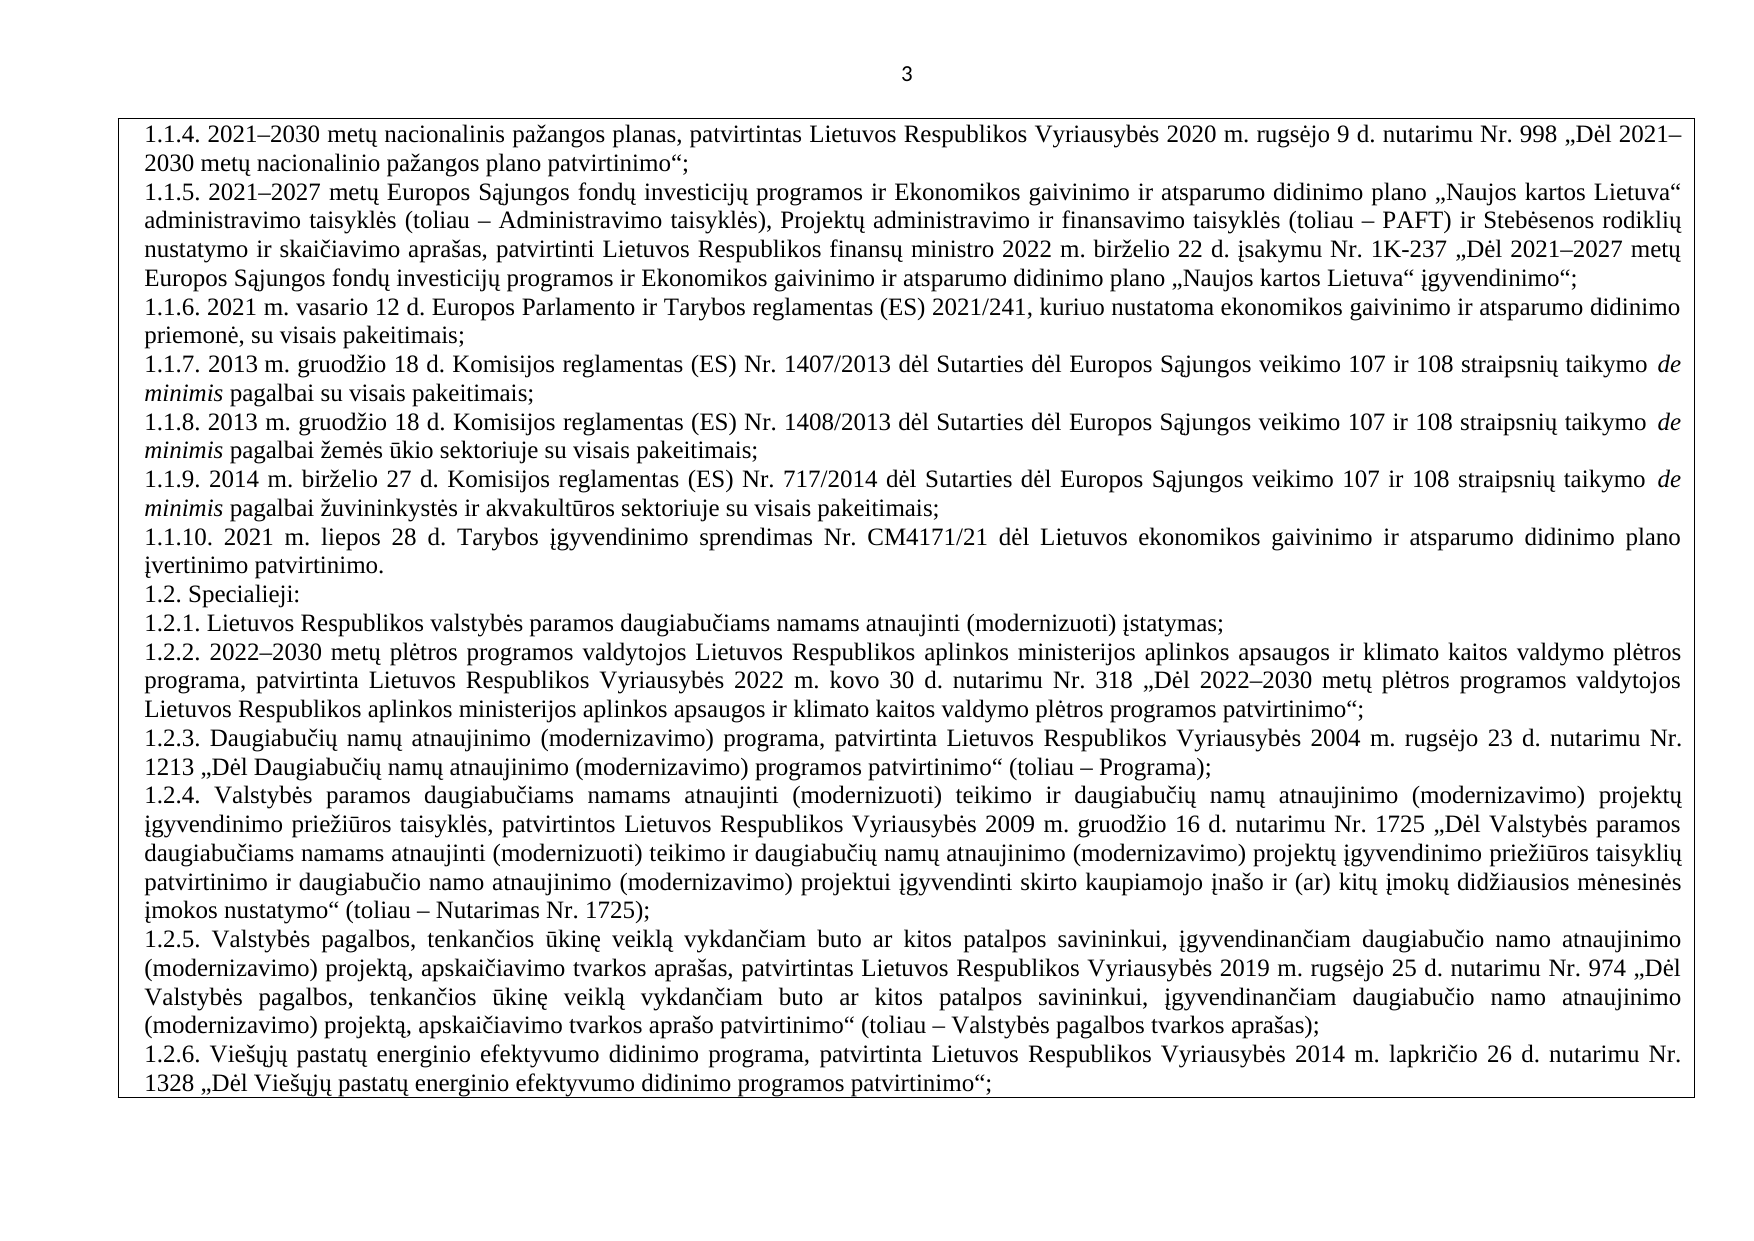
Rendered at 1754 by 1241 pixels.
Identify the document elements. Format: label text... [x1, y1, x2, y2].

table_cell 1.1.4. 2021–2030 metų nacionalinis pažangos planas, patvirtintas Lietuvos Respublikos Vyriausybės 2020 m. rugsėjo 9 d. nutarimu Nr. 998 „Dėl 2021–2030 metų nacionalinio pažangos plano patvirtinimo“; 1.1.5. 2021–2027 metų Europos Sąjungos fondų investicijų programos ir Ekonomikos gaivinimo ir atsparumo didinimo plano „Naujos kartos Lietuva“ administravimo taisyklės (toliau – Administravimo taisyklės), Projektų administravimo ir finansavimo taisyklės (toliau – PAFT) ir Stebėsenos rodiklių nustatymo ir skaičiavimo aprašas, patvirtinti Lietuvos Respublikos finansų ministro 2022 m. birželio 22 d. įsakymu Nr. 1K-237 „Dėl 2021–2027 metų Europos Sąjungos fondų investicijų programos ir Ekonomikos gaivinimo ir atsparumo didinimo plano „Naujos kartos Lietuva“ įgyvendinimo“; 1.1.6. 2021 m. vasario 12 d. Europos Parlamento ir Tarybos reglamentas (ES) 2021/241, kuriuo nustatoma ekonomikos gaivinimo ir atsparumo didinimo priemonė, su visais pakeitimais; 1.1.7. 2013 m. gruodžio 18 d. Komisijos reglamentas (ES) Nr. 1407/2013 dėl Sutarties dėl Europos Sąjungos veikimo 107 ir 108 straipsnių taikymo de minimis pagalbai su visais pakeitimais; 1.1.8. 2013 m. gruodžio 18 d. Komisijos reglamentas (ES) Nr. 1408/2013 dėl Sutarties dėl Europos Sąjungos veikimo 107 ir 108 straipsnių taikymo de minimis pagalbai žemės ūkio sektoriuje su visais pakeitimais; 1.1.9. 2014 m. birželio 27 d. Komisijos reglamentas (ES) Nr. 717/2014 dėl Sutarties dėl Europos Sąjungos veikimo 107 ir 108 straipsnių taikymo de minimis pagalbai žuvininkystės ir akvakultūros sektoriuje su visais pakeitimais; 1.1.10. 2021 m. liepos 28 d. Tarybos įgyvendinimo sprendimas Nr. CM4171/21 dėl Lietuvos ekonomikos gaivinimo ir atsparumo didinimo plano įvertinimo patvirtinimo. 1.2. Specialieji: 1.2.1. Lietuvos Respublikos valstybės paramos daugiabučiams namams atnaujinti (modernizuoti) įstatymas; 1.2.2. 2022–2030 metų plėtros programos valdytojos Lietuvos Respublikos aplinkos ministerijos aplinkos apsaugos ir klimato kaitos valdymo plėtros programa, patvirtinta Lietuvos Respublikos Vyriausybės 2022 m. kovo 30 d. nutarimu Nr. 318 „Dėl 2022–2030 metų plėtros programos valdytojos Lietuvos Respublikos aplinkos ministerijos aplinkos apsaugos ir klimato kaitos valdymo plėtros programos patvirtinimo“; 1.2.3. Daugiabučių namų atnaujinimo (modernizavimo) programa, patvirtinta Lietuvos Respublikos Vyriausybės 2004 m. rugsėjo 23 d. nutarimu Nr. 1213 „Dėl Daugiabučių namų atnaujinimo (modernizavimo) programos patvirtinimo“ (toliau – Programa); 1.2.4. Valstybės paramos daugiabučiams namams atnaujinti (modernizuoti) teikimo ir daugiabučių namų atnaujinimo (modernizavimo) projektų įgyvendinimo priežiūros taisyklės, patvirtintos Lietuvos Respublikos Vyriausybės 2009 m. gruodžio 16 d. nutarimu Nr. 1725 „Dėl Valstybės paramos daugiabučiams namams atnaujinti (modernizuoti) teikimo ir daugiabučių namų atnaujinimo (modernizavimo) projektų įgyvendinimo priežiūros taisyklių patvirtinimo ir daugiabučio namo atnaujinimo (modernizavimo) projektui įgyvendinti skirto kaupiamojo įnašo ir (ar) kitų įmokų didžiausios mėnesinės įmokos nustatymo“ (toliau – Nutarimas Nr. 1725); 1.2.5. Valstybės pagalbos, tenkančios ūkinę veiklą vykdančiam buto ar kitos patalpos savininkui, įgyvendinančiam daugiabučio namo atnaujinimo (modernizavimo) projektą, apskaičiavimo tvarkos aprašas, patvirtintas Lietuvos Respublikos Vyriausybės 2019 m. rugsėjo 25 d. nutarimu Nr. 974 „Dėl Valstybės pagalbos, tenkančios ūkinę veiklą vykdančiam buto ar kitos patalpos savininkui, įgyvendinančiam daugiabučio namo atnaujinimo (modernizavimo) projektą, apskaičiavimo tvarkos aprašo patvirtinimo“ (toliau – Valstybės pagalbos tvarkos aprašas); 1.2.6. Viešųjų pastatų energinio efektyvumo didinimo programa, patvirtinta Lietuvos Respublikos Vyriausybės 2014 m. lapkričio 26 d. nutarimu Nr. 1328 „Dėl Viešųjų pastatų energinio efektyvumo didinimo programos patvirtinimo“; [119, 119, 1694, 1097]
